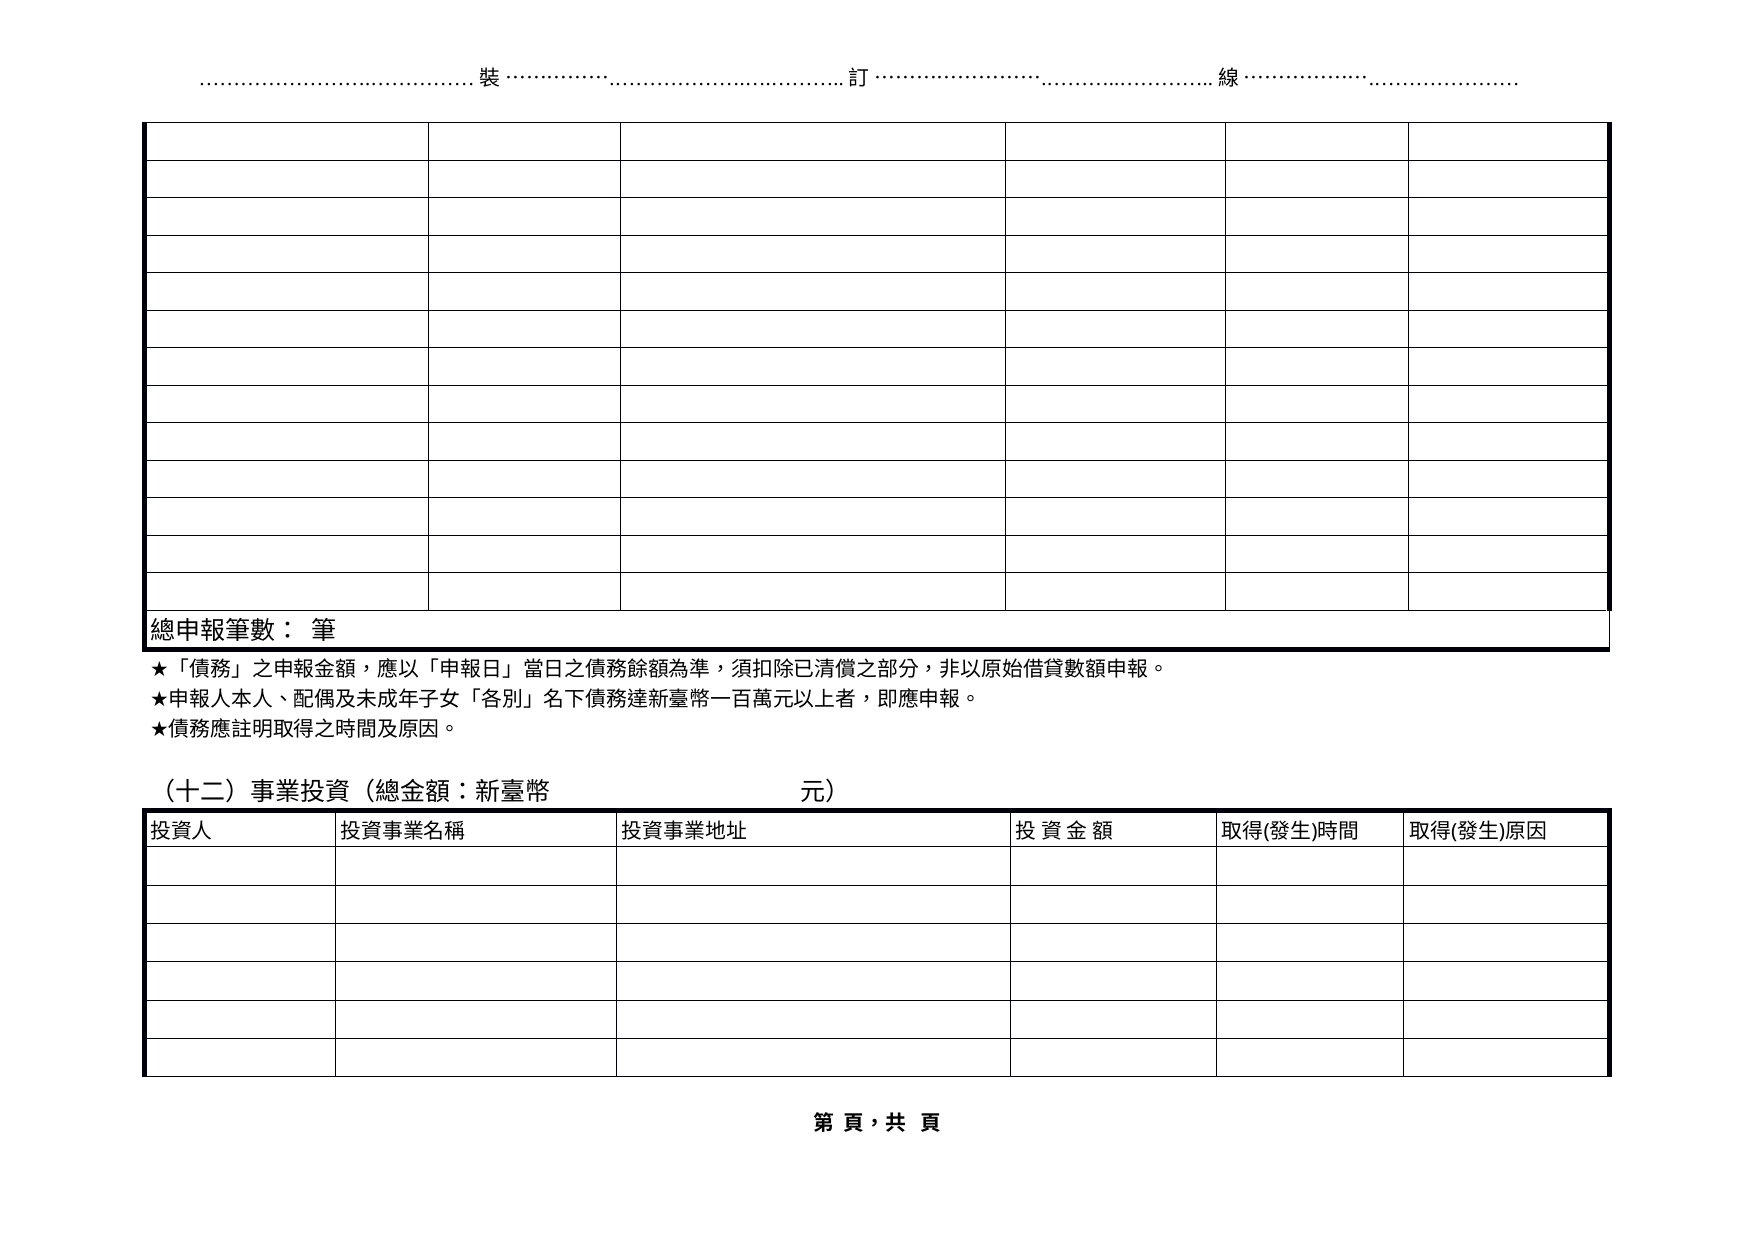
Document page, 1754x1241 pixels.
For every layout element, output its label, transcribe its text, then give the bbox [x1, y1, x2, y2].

table_cell [147, 423, 428, 460]
table_cell [1226, 311, 1408, 347]
table_cell [1011, 1039, 1216, 1076]
table_cell [617, 847, 1010, 884]
text ★債務應註明取得之時間及原因。 [150, 712, 1604, 743]
table_cell [1409, 461, 1607, 497]
table_cell [336, 924, 616, 961]
table_cell [1226, 348, 1408, 385]
table_cell [147, 386, 428, 422]
table_cell [1011, 847, 1216, 884]
table_cell [1409, 386, 1607, 422]
table_cell [621, 573, 1005, 610]
table_cell [1409, 273, 1607, 310]
table_cell [1409, 423, 1607, 460]
table_cell [1011, 962, 1216, 999]
table_cell [1409, 198, 1607, 235]
table_cell [1006, 573, 1225, 610]
table_cell [1006, 348, 1225, 385]
table_cell [147, 461, 428, 497]
table_cell [1404, 924, 1607, 961]
table_cell [1409, 573, 1607, 610]
table_cell [1409, 123, 1607, 160]
table_cell [617, 886, 1010, 923]
table_cell [1404, 886, 1607, 923]
table_cell [617, 924, 1010, 961]
table_header 投資事業名稱 [336, 813, 616, 846]
table_cell [1006, 311, 1225, 347]
table_header 取得(發生)原因 [1404, 813, 1607, 846]
table_cell [1226, 423, 1408, 460]
table_cell [1011, 1001, 1216, 1038]
table_cell [1217, 962, 1403, 999]
table_cell [1226, 536, 1408, 572]
table_cell [147, 498, 428, 535]
table_cell [1409, 498, 1607, 535]
table_cell [1404, 1039, 1607, 1076]
table_cell [336, 1039, 616, 1076]
table_cell [1006, 273, 1225, 310]
table_cell [621, 198, 1005, 235]
table_cell [617, 1001, 1010, 1038]
table_cell [1226, 198, 1408, 235]
table_cell [147, 123, 428, 160]
table_cell [621, 461, 1005, 497]
table_cell [429, 573, 620, 610]
table_header 取得(發生)時間 [1217, 813, 1403, 846]
table_cell [621, 348, 1005, 385]
table_cell [1226, 461, 1408, 497]
table_cell [336, 962, 616, 999]
table_cell [1011, 886, 1216, 923]
table_cell [1006, 161, 1225, 197]
table_cell [617, 962, 1010, 999]
table_cell [1217, 924, 1403, 961]
table_cell [1006, 386, 1225, 422]
table_cell [429, 236, 620, 272]
table_cell [429, 386, 620, 422]
table_cell [1409, 536, 1607, 572]
table_cell [147, 847, 335, 884]
table_cell [621, 498, 1005, 535]
table_cell [429, 461, 620, 497]
table_cell [429, 123, 620, 160]
table_cell [1217, 1001, 1403, 1038]
table_cell [621, 236, 1005, 272]
table_cell [429, 273, 620, 310]
table_cell [429, 498, 620, 535]
table_cell [1404, 1001, 1607, 1038]
table_cell [1006, 423, 1225, 460]
table_cell [1217, 1039, 1403, 1076]
table_cell [147, 573, 428, 610]
table_cell [1409, 236, 1607, 272]
table_cell [1011, 924, 1216, 961]
table_cell [1404, 847, 1607, 884]
table_cell [1409, 311, 1607, 347]
table_cell [147, 536, 428, 572]
table_cell [1226, 573, 1408, 610]
table_cell [617, 1039, 1010, 1076]
table_cell [1217, 886, 1403, 923]
table_cell [1006, 536, 1225, 572]
table_cell [147, 198, 428, 235]
table_cell [429, 348, 620, 385]
table_cell [1226, 273, 1408, 310]
table_cell 總申報筆數： 筆 [147, 610, 1609, 647]
table_cell [1409, 348, 1607, 385]
table_cell [147, 311, 428, 347]
table_cell [336, 1001, 616, 1038]
table_cell [147, 924, 335, 961]
table_cell [1226, 498, 1408, 535]
text ★申報人本人、配偶及未成年子女「各別」名下債務達新臺幣一百萬元以上者，即應申報。 [150, 682, 1604, 712]
table_cell [1226, 123, 1408, 160]
table_header 投資人 [147, 813, 335, 846]
table_cell [1217, 847, 1403, 884]
table_cell [621, 386, 1005, 422]
table_cell [621, 423, 1005, 460]
table_cell [429, 423, 620, 460]
table_cell [1006, 198, 1225, 235]
table_cell [147, 161, 428, 197]
table_cell [1006, 498, 1225, 535]
table_cell [621, 536, 1005, 572]
text （十二）事業投資（總金額：新臺幣 元） [150, 772, 1604, 808]
table_header 投 資 金 額 [1011, 813, 1216, 846]
table_cell [147, 273, 428, 310]
table_cell [1404, 962, 1607, 999]
table_cell [1006, 461, 1225, 497]
text ★「債務」之申報金額，應以「申報日」當日之債務餘額為準，須扣除已清償之部分，非以原始借貸數額申報。 [150, 652, 1604, 682]
table_cell [1226, 386, 1408, 422]
table_header 投資事業地址 [617, 813, 1010, 846]
table_cell [1226, 236, 1408, 272]
table_cell [429, 198, 620, 235]
table_cell [147, 236, 428, 272]
table_cell [1006, 236, 1225, 272]
table_cell [621, 161, 1005, 197]
table_cell [336, 886, 616, 923]
table_cell [147, 886, 335, 923]
table_cell [621, 123, 1005, 160]
table_cell [147, 1001, 335, 1038]
table_cell [1409, 161, 1607, 197]
table_cell [621, 273, 1005, 310]
table_cell [1006, 123, 1225, 160]
table_cell [429, 161, 620, 197]
table_cell [429, 311, 620, 347]
table_cell [147, 348, 428, 385]
table_cell [147, 962, 335, 999]
table_cell [621, 311, 1005, 347]
table_cell [336, 847, 616, 884]
table_cell [429, 536, 620, 572]
table_cell [1226, 161, 1408, 197]
table_cell [147, 1039, 335, 1076]
